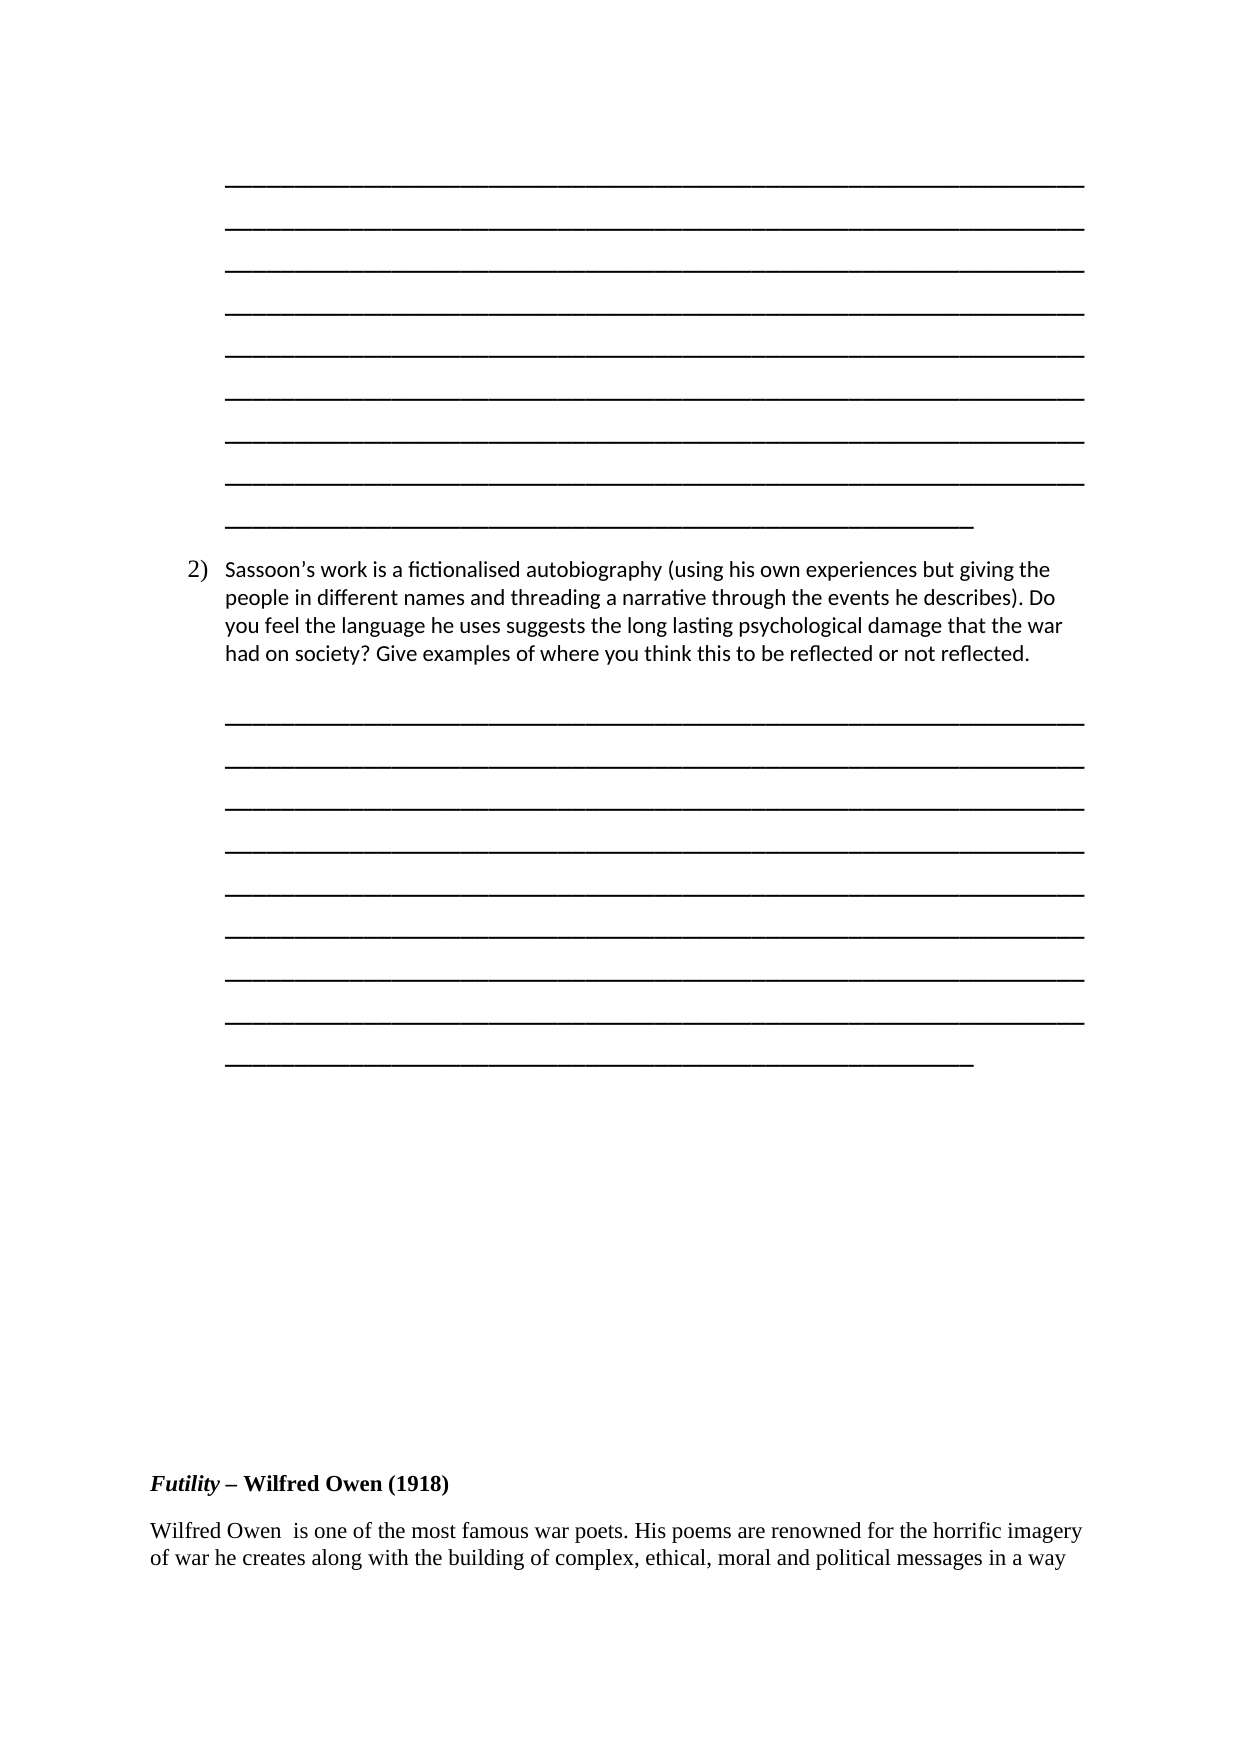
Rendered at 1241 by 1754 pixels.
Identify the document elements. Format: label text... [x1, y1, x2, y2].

text Futility – Wilfred Owen (1918) [150, 1470, 1090, 1496]
list Sassoon’s work is a fictionalised autobiography (using his own experiences but giving the people in different names and threading a narrative through the events he describes). Do you feel the language he uses suggests the long lasting psychological damage that the war had on society? Give examples of where you think this to be reflected or not reflected. [187, 554, 1090, 667]
text Wilfred Owen is one of the most famous war poets. His poems are renowned for the horrific imagery of war he creates along with the building of complex, ethical, moral and political messages in a way [150, 1517, 1090, 1570]
list ______________________________________________________________________________________________________________________________________________________________________________________________________________________________________________________________________________________________________________________________________________________________________________________________________________________________________________________________________________________________________________________________________________________________________ [225, 150, 1090, 533]
list ______________________________________________________________________________________________________________________________________________________________________________________________________________________________________________________________________________________________________________________________________________________________________________________________________________________________________________________________________________________________________________________________________________________________________ [225, 688, 1090, 1072]
